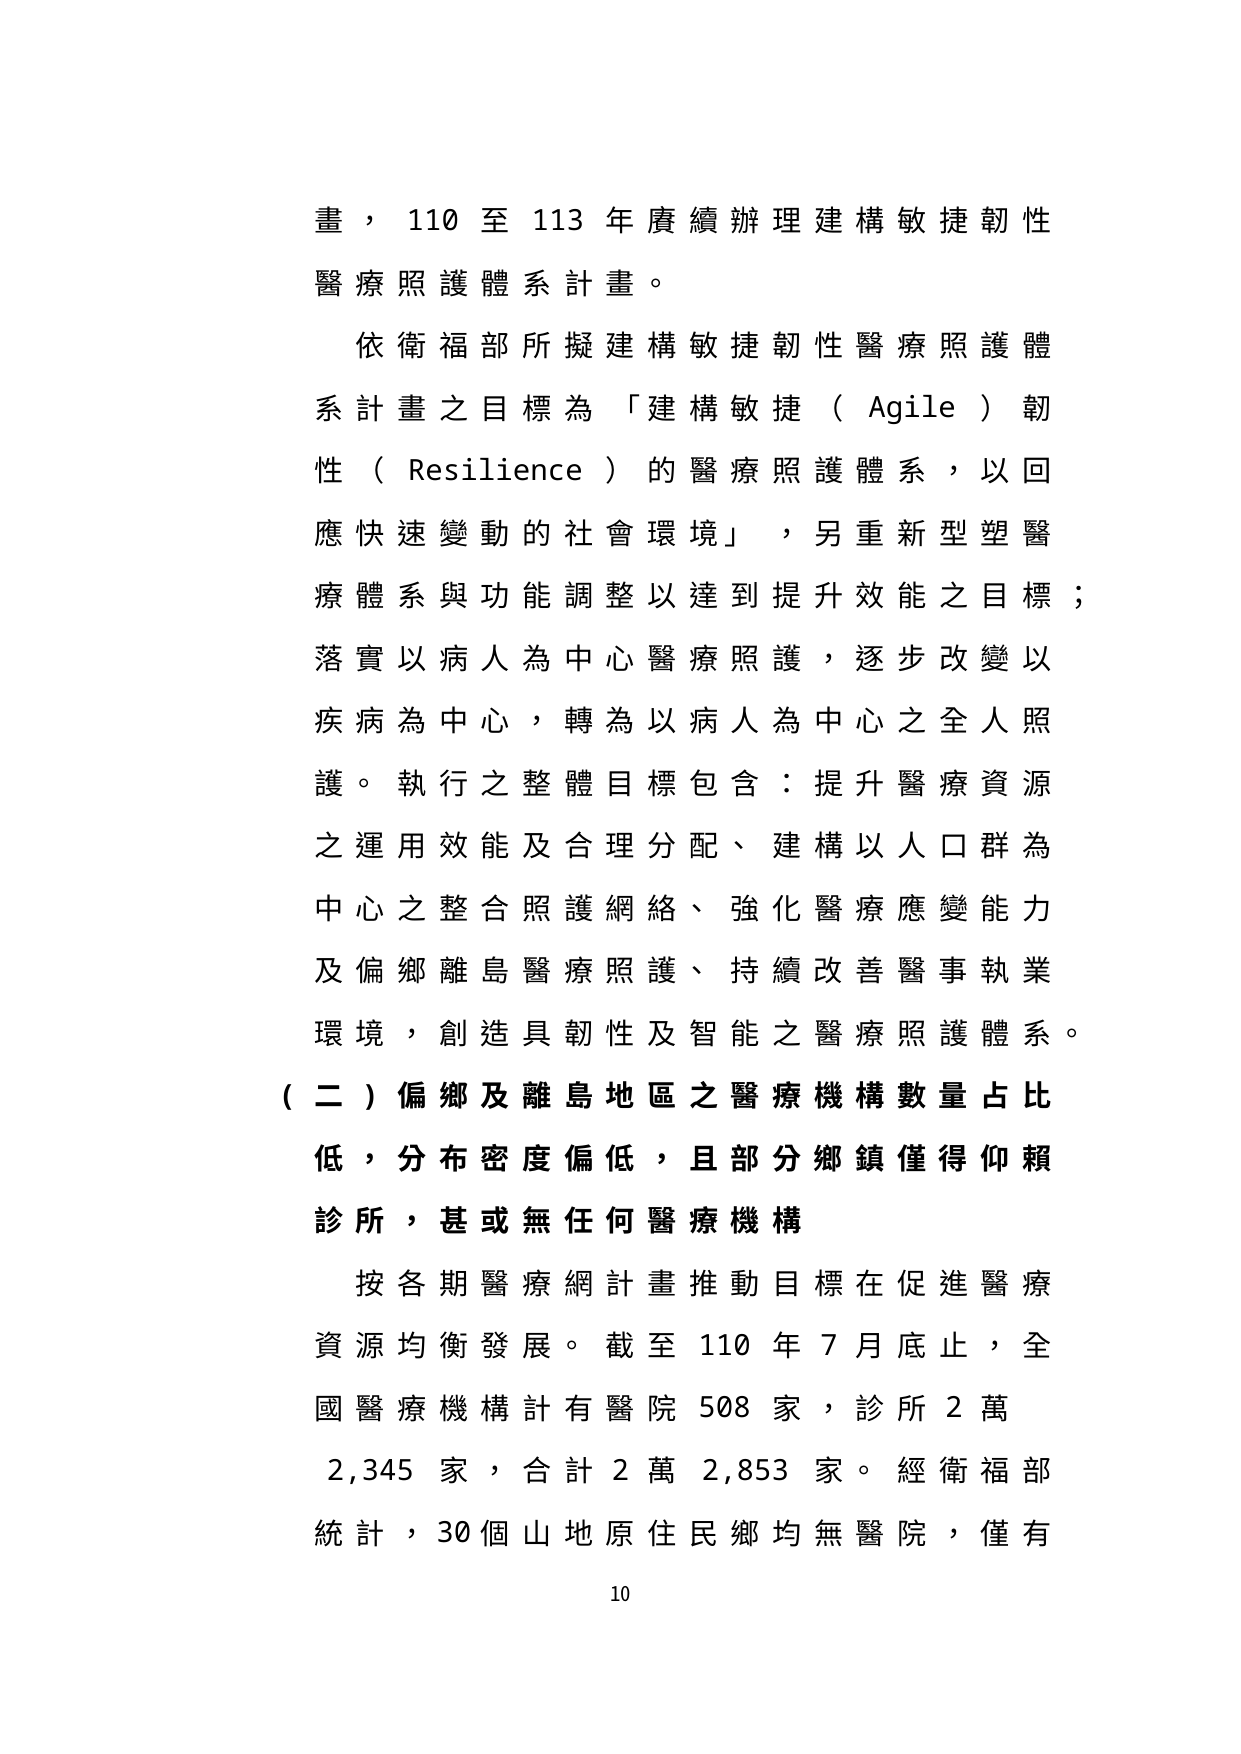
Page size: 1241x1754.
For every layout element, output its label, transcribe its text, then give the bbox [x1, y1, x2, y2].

text 畫，110至113年賡續辦理建構敏捷韌性醫療照護體系計畫。 [271, 177, 1058, 302]
text 依衛福部所擬建構敏捷韌性醫療照護體系計畫之目標為「建構敏捷（Agile）韌性（Resilience）的醫療照護體系，以回應快速變動的社會環境」，另重新型塑醫療體系與功能調整以達到提升效能之目標；落實以病人為中心醫療照護，逐步改變以疾病為中心，轉為以病人為中心之全人照護。執行之整體目標包含：提升醫療資源之運用效能及合理分配、建構以人口群為中心之整合照護網絡、強化醫療應變能力及偏鄉離島醫療照護、持續改善醫事執業環境，創造具韌性及智能之醫療照護體系。 [271, 302, 1058, 1052]
text 按各期醫療網計畫推動目標在促進醫療資源均衡發展。截至110年7月底止，全國醫療機構計有醫院508家，診所2萬2,345家，合計2萬2,853家。經衛福部統計，30個山地原住民鄉均無醫院，僅有 [271, 1240, 1058, 1552]
text (二)偏鄉及離島地區之醫療機構數量占比低，分布密度偏低，且部分鄉鎮僅得仰賴診所，甚或無任何醫療機構 [242, 1052, 1058, 1240]
